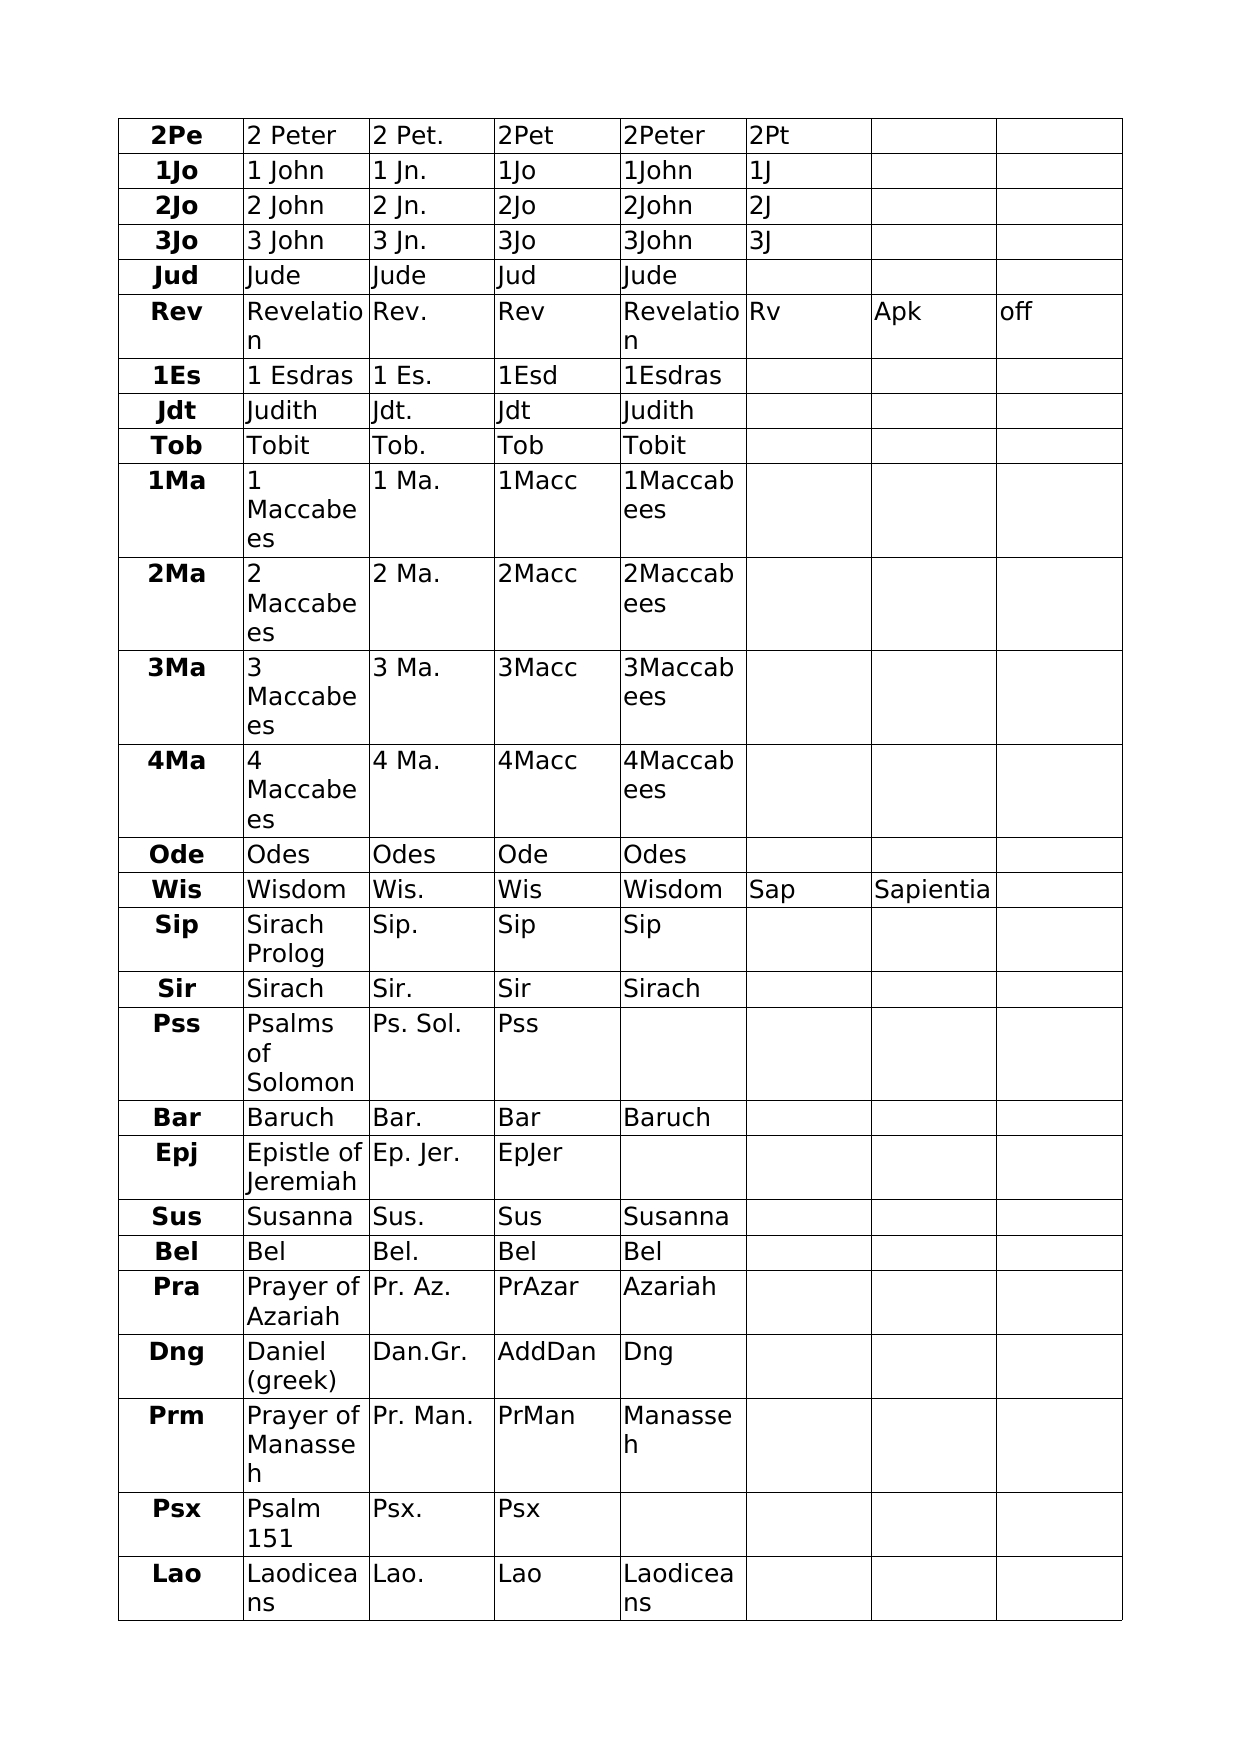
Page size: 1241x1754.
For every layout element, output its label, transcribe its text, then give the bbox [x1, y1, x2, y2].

table_cell [997, 1493, 1122, 1556]
table_cell [872, 908, 996, 971]
table_cell [997, 359, 1122, 393]
table_cell Wisdom [244, 873, 369, 907]
table_cell 4 Maccabees [244, 745, 369, 837]
table_cell [997, 908, 1122, 971]
table_cell 2 Pet. [370, 119, 494, 153]
table_cell [621, 1008, 746, 1100]
table_cell Susanna [621, 1200, 746, 1234]
table_cell 1Macc [495, 464, 620, 557]
table_cell 3 Maccabees [244, 651, 369, 743]
table_cell Psx [119, 1493, 243, 1556]
table_cell Susanna [244, 1200, 369, 1234]
table_cell Prayer of Azariah [244, 1271, 369, 1334]
table_cell Revelation [621, 295, 746, 358]
table_cell [997, 1008, 1122, 1100]
table_cell 4Macc [495, 745, 620, 837]
table_cell [997, 1335, 1122, 1398]
table_cell Wis [119, 873, 243, 907]
table_cell Sir. [370, 972, 494, 1007]
table_cell 2Ma [119, 558, 243, 650]
table_cell [747, 1236, 871, 1269]
table_cell [997, 1200, 1122, 1234]
table_cell [997, 873, 1122, 907]
table_cell [997, 1236, 1122, 1269]
table_cell Rev. [370, 295, 494, 358]
table_cell Sap [747, 873, 871, 907]
table_cell Odes [370, 838, 494, 872]
table_cell Bel [621, 1236, 746, 1269]
table_cell [872, 394, 996, 428]
table_cell [747, 464, 871, 557]
table_cell Wis. [370, 873, 494, 907]
table_cell 3Jo [495, 225, 620, 258]
table_cell [872, 1136, 996, 1199]
table_cell 4Ma [119, 745, 243, 837]
table_cell 2Pt [747, 119, 871, 153]
table_cell 1Jo [495, 154, 620, 188]
table_cell [997, 154, 1122, 188]
table_cell [872, 838, 996, 872]
table_cell 1J [747, 154, 871, 188]
table_cell [747, 1101, 871, 1135]
table_cell [872, 651, 996, 743]
table_cell Sip [119, 908, 243, 971]
table_cell [872, 119, 996, 153]
table_cell Rev [119, 295, 243, 358]
table_cell Pr. Az. [370, 1271, 494, 1334]
table_cell 1 Ma. [370, 464, 494, 557]
table_cell [872, 1101, 996, 1135]
table_cell [997, 189, 1122, 223]
table_cell 4 Ma. [370, 745, 494, 837]
table_cell Pss [119, 1008, 243, 1100]
table_cell Prm [119, 1399, 243, 1492]
table_cell Tob [495, 429, 620, 463]
table_cell [621, 1493, 746, 1556]
table_cell [872, 464, 996, 557]
table_cell [997, 1136, 1122, 1199]
table_cell AddDan [495, 1335, 620, 1398]
table_cell Dng [119, 1335, 243, 1398]
table_cell Tobit [244, 429, 369, 463]
table_cell [997, 394, 1122, 428]
table_cell [747, 558, 871, 650]
table_cell Tob [119, 429, 243, 463]
table_cell [997, 651, 1122, 743]
table_cell Pss [495, 1008, 620, 1100]
table_cell Odes [621, 838, 746, 872]
table_cell Lao [495, 1557, 620, 1620]
table_cell [997, 1101, 1122, 1135]
table_cell Bar. [370, 1101, 494, 1135]
table_cell Ps. Sol. [370, 1008, 494, 1100]
table_cell [872, 1493, 996, 1556]
table_cell [872, 745, 996, 837]
table_cell [872, 1335, 996, 1398]
table_cell 2 Peter [244, 119, 369, 153]
table_cell Lao [119, 1557, 243, 1620]
table_cell Pr. Man. [370, 1399, 494, 1492]
table_cell Judith [244, 394, 369, 428]
table_cell Judith [621, 394, 746, 428]
table_cell 3 Jn. [370, 225, 494, 258]
table_cell Epj [119, 1136, 243, 1199]
table_cell PrMan [495, 1399, 620, 1492]
table_cell Wis [495, 873, 620, 907]
table_cell [747, 429, 871, 463]
table_cell 2Macc [495, 558, 620, 650]
table_cell 1Esdras [621, 359, 746, 393]
table_cell 3Jo [119, 225, 243, 258]
table_cell [872, 1399, 996, 1492]
table_cell Bel [244, 1236, 369, 1269]
table_cell Sirach [621, 972, 746, 1007]
table_cell Bar [119, 1101, 243, 1135]
table_cell Baruch [621, 1101, 746, 1135]
table_cell Sir [495, 972, 620, 1007]
table_cell Sus [119, 1200, 243, 1234]
table_cell PrAzar [495, 1271, 620, 1334]
table_cell 2Pe [119, 119, 243, 153]
table_cell Baruch [244, 1101, 369, 1135]
table_cell Pra [119, 1271, 243, 1334]
table_cell [747, 394, 871, 428]
table_cell [997, 260, 1122, 294]
table_cell [997, 429, 1122, 463]
table_cell [997, 464, 1122, 557]
table_cell Rev [495, 295, 620, 358]
table_cell 1 John [244, 154, 369, 188]
table_cell [872, 260, 996, 294]
table_cell 2Pet [495, 119, 620, 153]
table_cell Sus. [370, 1200, 494, 1234]
table_cell 1 Maccabees [244, 464, 369, 557]
table_cell Jdt [495, 394, 620, 428]
table_cell Jdt [119, 394, 243, 428]
table_cell 3 Ma. [370, 651, 494, 743]
table_cell Epistle of Jeremiah [244, 1136, 369, 1199]
table_cell Jude [244, 260, 369, 294]
table_cell 3J [747, 225, 871, 258]
table_cell 2 Ma. [370, 558, 494, 650]
table_cell Ep. Jer. [370, 1136, 494, 1199]
table_cell Odes [244, 838, 369, 872]
table_cell Psalms of Solomon [244, 1008, 369, 1100]
table_cell 1 Es. [370, 359, 494, 393]
table_cell 2 Maccabees [244, 558, 369, 650]
table_cell [997, 745, 1122, 837]
table_cell Sus [495, 1200, 620, 1234]
table_cell Laodiceans [621, 1557, 746, 1620]
table_cell [872, 429, 996, 463]
table_cell Jud [495, 260, 620, 294]
table_cell [997, 972, 1122, 1007]
table_cell [747, 260, 871, 294]
table_cell Ode [119, 838, 243, 872]
table_cell [747, 745, 871, 837]
table_cell [872, 1236, 996, 1269]
table_cell 3Macc [495, 651, 620, 743]
table_cell [997, 838, 1122, 872]
table_cell Lao. [370, 1557, 494, 1620]
table_cell Jude [621, 260, 746, 294]
table_cell 1 Jn. [370, 154, 494, 188]
table_cell 4Maccabees [621, 745, 746, 837]
table_cell [872, 972, 996, 1007]
table_cell Psx. [370, 1493, 494, 1556]
table_cell [747, 1008, 871, 1100]
table_cell [747, 1493, 871, 1556]
table_cell [747, 838, 871, 872]
table_cell Sir [119, 972, 243, 1007]
table_cell Jud [119, 260, 243, 294]
table_cell Laodiceans [244, 1557, 369, 1620]
table_cell Sip. [370, 908, 494, 971]
table_cell 2 Jn. [370, 189, 494, 223]
table_cell Wisdom [621, 873, 746, 907]
table_cell Sip [495, 908, 620, 971]
table_cell [621, 1136, 746, 1199]
table_cell [747, 1200, 871, 1234]
table_cell Prayer of Manasseh [244, 1399, 369, 1492]
table_cell [747, 1335, 871, 1398]
table_cell 1Jo [119, 154, 243, 188]
table_cell Tob. [370, 429, 494, 463]
table_cell Ode [495, 838, 620, 872]
table_cell Sapientia [872, 873, 996, 907]
table_cell EpJer [495, 1136, 620, 1199]
table_cell 3 John [244, 225, 369, 258]
table_cell Azariah [621, 1271, 746, 1334]
table_cell [872, 359, 996, 393]
table_cell 1Esd [495, 359, 620, 393]
table_cell Psx [495, 1493, 620, 1556]
table_cell 2 John [244, 189, 369, 223]
table_cell Dng [621, 1335, 746, 1398]
table_cell [872, 1200, 996, 1234]
table_cell [997, 1399, 1122, 1492]
table_cell [747, 1136, 871, 1199]
table_cell Dan.Gr. [370, 1335, 494, 1398]
table_cell [997, 225, 1122, 258]
table_cell Bel. [370, 1236, 494, 1269]
table_cell Jdt. [370, 394, 494, 428]
table_cell 1 Esdras [244, 359, 369, 393]
table_cell [747, 651, 871, 743]
table_cell 1Es [119, 359, 243, 393]
table_cell [997, 1557, 1122, 1620]
table_cell 2John [621, 189, 746, 223]
table_cell Psalm 151 [244, 1493, 369, 1556]
table_cell Sirach Prolog [244, 908, 369, 971]
table_cell Revelation [244, 295, 369, 358]
table_cell Bel [495, 1236, 620, 1269]
table_cell [872, 1008, 996, 1100]
table_cell 1Maccabees [621, 464, 746, 557]
table_cell Bel [119, 1236, 243, 1269]
table_cell Daniel (greek) [244, 1335, 369, 1398]
table_cell 3Maccabees [621, 651, 746, 743]
table_cell 3John [621, 225, 746, 258]
table_cell 2Jo [495, 189, 620, 223]
table_cell [997, 558, 1122, 650]
table_cell Manasseh [621, 1399, 746, 1492]
table_cell 2Maccabees [621, 558, 746, 650]
table_cell 2J [747, 189, 871, 223]
table_cell 1John [621, 154, 746, 188]
table_cell [872, 225, 996, 258]
table_cell [872, 1557, 996, 1620]
table_cell [747, 1557, 871, 1620]
table_cell [997, 119, 1122, 153]
table_cell 1Ma [119, 464, 243, 557]
table_cell [747, 972, 871, 1007]
table_cell Bar [495, 1101, 620, 1135]
table_cell Sirach [244, 972, 369, 1007]
table_cell 3Ma [119, 651, 243, 743]
table_cell [872, 189, 996, 223]
table_cell Sip [621, 908, 746, 971]
table_cell [747, 1399, 871, 1492]
table_cell Tobit [621, 429, 746, 463]
table_cell [747, 1271, 871, 1334]
table_cell [872, 558, 996, 650]
table_cell [872, 154, 996, 188]
table_cell 2Jo [119, 189, 243, 223]
table_cell [747, 908, 871, 971]
table_cell [872, 1271, 996, 1334]
table_cell Rv [747, 295, 871, 358]
table_cell off [997, 295, 1122, 358]
table_cell [747, 359, 871, 393]
table_cell Jude [370, 260, 494, 294]
table_cell [997, 1271, 1122, 1334]
table_cell Apk [872, 295, 996, 358]
table_cell 2Peter [621, 119, 746, 153]
